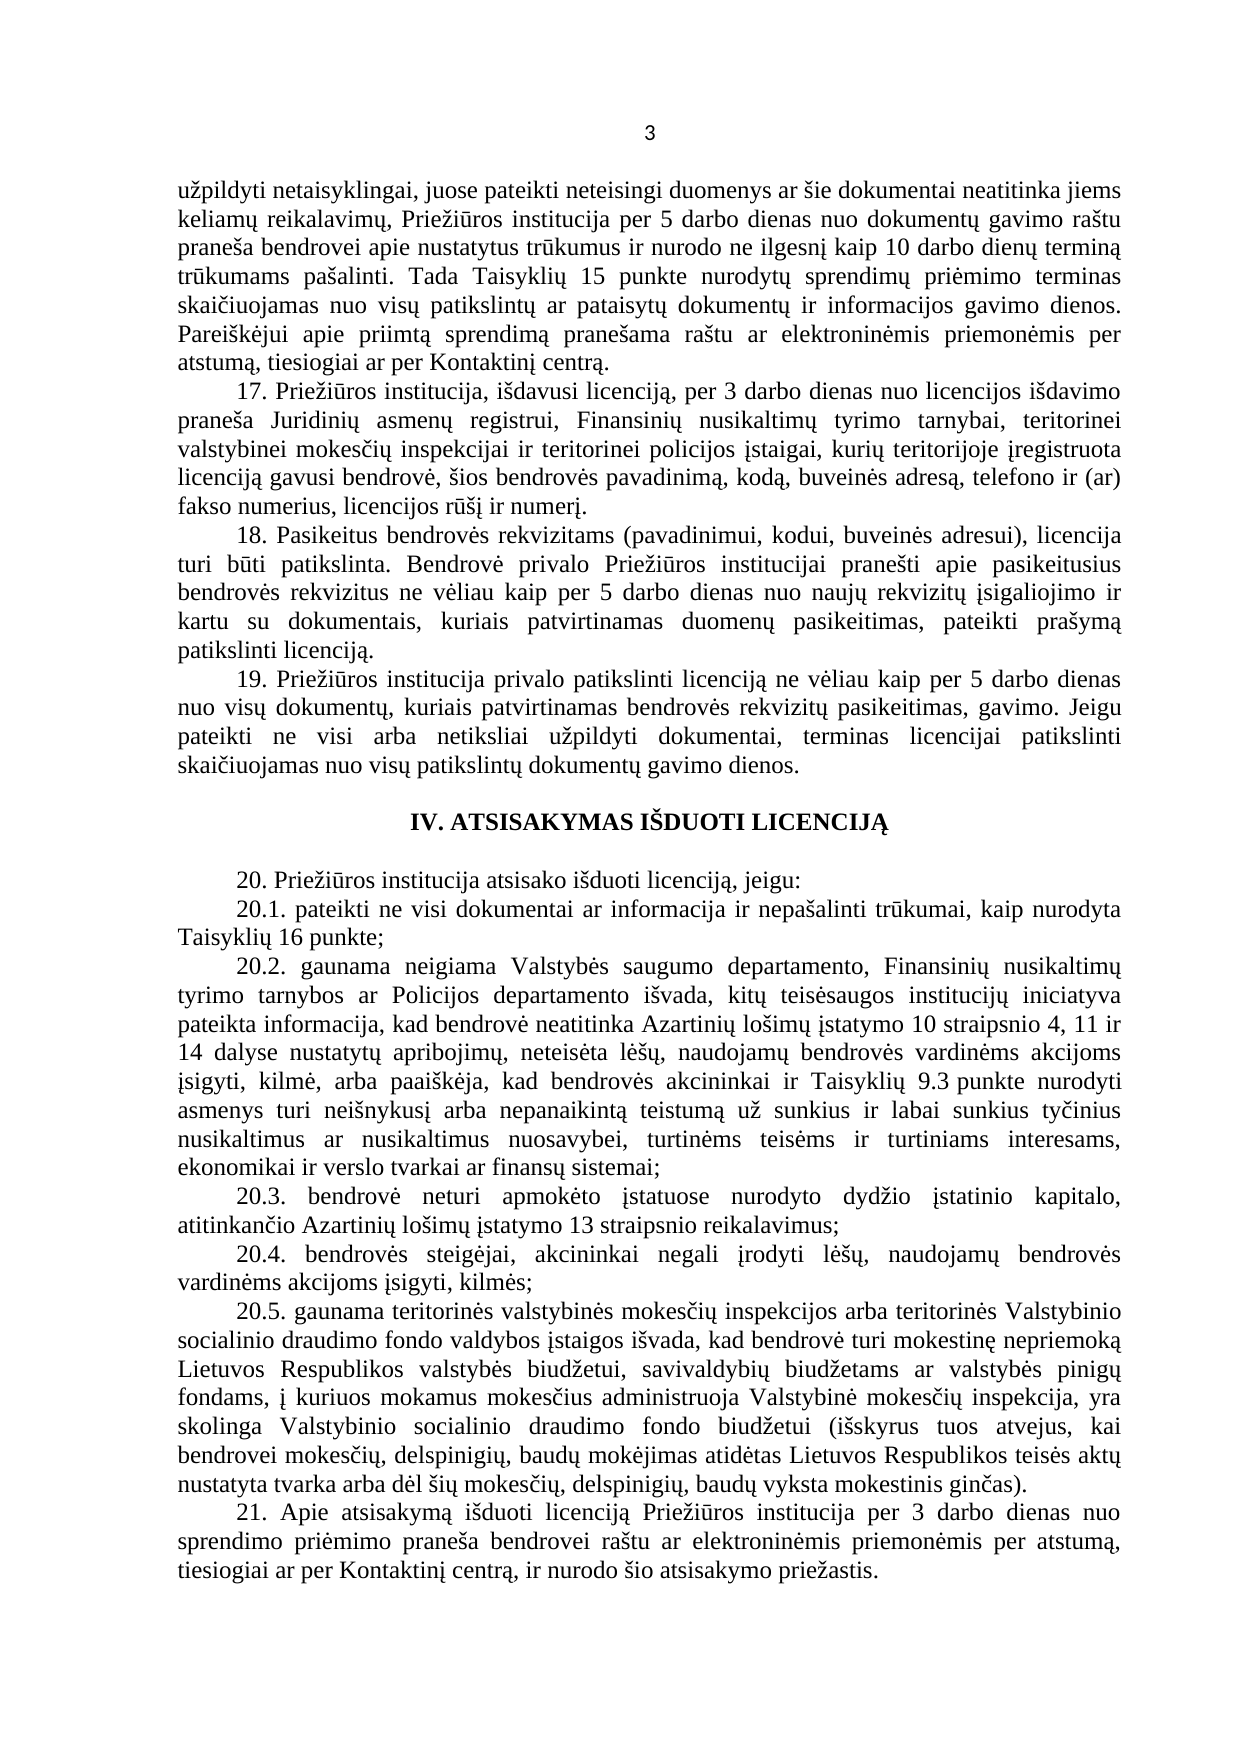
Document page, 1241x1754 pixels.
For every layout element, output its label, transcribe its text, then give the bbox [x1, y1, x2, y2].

text 21. Apie atsisakymą išduoti licenciją Priežiūros institucija per 3 darbo dienas nuo sprendimo priėmimo praneša bendrovei raštu ar elektroninėmis priemonėmis per atstumą, tiesiogiai ar per Kontaktinį centrą, ir nurodo šio atsisakymo priežastis. [177, 1497, 1122, 1584]
text 20.2. gaunama neigiama Valstybės saugumo departamento, Finansinių nusikaltimų tyrimo tarnybos ar Policijos departamento išvada, kitų teisėsaugos institucijų iniciatyva pateikta informacija, kad bendrovė neatitinka Azartinių lošimų įstatymo 10 straipsnio 4, 11 ir 14 dalyse nustatytų apribojimų, neteisėta lėšų, naudojamų bendrovės vardinėms akcijoms įsigyti, kilmė, arba paaiškėja, kad bendrovės akcininkai ir Taisyklių 9.3 punkte nurodyti asmenys turi neišnykusį arba nepanaikintą teistumą už sunkius ir labai sunkius tyčinius nusikaltimus ar nusikaltimus nuosavybei, turtinėms teisėms ir turtiniams interesams, ekonomikai ir verslo tvarkai ar finansų sistemai; [177, 951, 1122, 1181]
text IV. ATSISAKYMAS IŠDUOTI LICENCIJĄ [177, 807, 1122, 836]
text 20. Priežiūros institucija atsisako išduoti licenciją, jeigu: [177, 865, 1122, 894]
text 20.5. gaunama teritorinės valstybinės mokesčių inspekcijos arba teritorinės Valstybinio socialinio draudimo fondo valdybos įstaigos išvada, kad bendrovė turi mokestinę nepriemoką Lietuvos Respublikos valstybės biudžetui, savivaldybių biudžetams ar valstybės pinigų fondams, į kuriuos mokamus mokesčius administruoja Valstybinė mokesčių inspekcija, yra skolinga Valstybinio socialinio draudimo fondo biudžetui (išskyrus tuos atvejus, kai bendrovei mokesčių, delspinigių, baudų mokėjimas atidėtas Lietuvos Respublikos teisės aktų nustatyta tvarka arba dėl šių mokesčių, delspinigių, baudų vyksta mokestinis ginčas). [177, 1296, 1122, 1497]
text 20.1. pateikti ne visi dokumentai ar informacija ir nepašalinti trūkumai, kaip nurodyta Taisyklių 16 punkte; [177, 894, 1122, 951]
text užpildyti netaisyklingai, juose pateikti neteisingi duomenys ar šie dokumentai neatitinka jiems keliamų reikalavimų, Priežiūros institucija per 5 darbo dienas nuo dokumentų gavimo raštu praneša bendrovei apie nustatytus trūkumus ir nurodo ne ilgesnį kaip 10 darbo dienų terminą trūkumams pašalinti. Tada Taisyklių 15 punkte nurodytų sprendimų priėmimo terminas skaičiuojamas nuo visų patikslintų ar pataisytų dokumentų ir informacijos gavimo dienos. Pareiškėjui apie priimtą sprendimą pranešama raštu ar elektroninėmis priemonėmis per atstumą, tiesiogiai ar per Kontaktinį centrą. [177, 175, 1122, 376]
text 20.3. bendrovė neturi apmokėto įstatuose nurodyto dydžio įstatinio kapitalo, atitinkančio Azartinių lošimų įstatymo 13 straipsnio reikalavimus; [177, 1181, 1122, 1239]
text 18. Pasikeitus bendrovės rekvizitams (pavadinimui, kodui, buveinės adresui), licencija turi būti patikslinta. Bendrovė privalo Priežiūros institucijai pranešti apie pasikeitusius bendrovės rekvizitus ne vėliau kaip per 5 darbo dienas nuo naujų rekvizitų įsigaliojimo ir kartu su dokumentais, kuriais patvirtinamas duomenų pasikeitimas, pateikti prašymą patikslinti licenciją. [177, 520, 1122, 664]
text 19. Priežiūros institucija privalo patikslinti licenciją ne vėliau kaip per 5 darbo dienas nuo visų dokumentų, kuriais patvirtinamas bendrovės rekvizitų pasikeitimas, gavimo. Jeigu pateikti ne visi arba netiksliai užpildyti dokumentai, terminas licencijai patikslinti skaičiuojamas nuo visų patikslintų dokumentų gavimo dienos. [177, 664, 1122, 779]
text 17. Priežiūros institucija, išdavusi licenciją, per 3 darbo dienas nuo licencijos išdavimo praneša Juridinių asmenų registrui, Finansinių nusikaltimų tyrimo tarnybai, teritorinei valstybinei mokesčių inspekcijai ir teritorinei policijos įstaigai, kurių teritorijoje įregistruota licenciją gavusi bendrovė, šios bendrovės pavadinimą, kodą, buveinės adresą, telefono ir (ar) fakso numerius, licencijos rūšį ir numerį. [177, 376, 1122, 520]
text 20.4. bendrovės steigėjai, akcininkai negali įrodyti lėšų, naudojamų bendrovės vardinėms akcijoms įsigyti, kilmės; [177, 1239, 1122, 1296]
